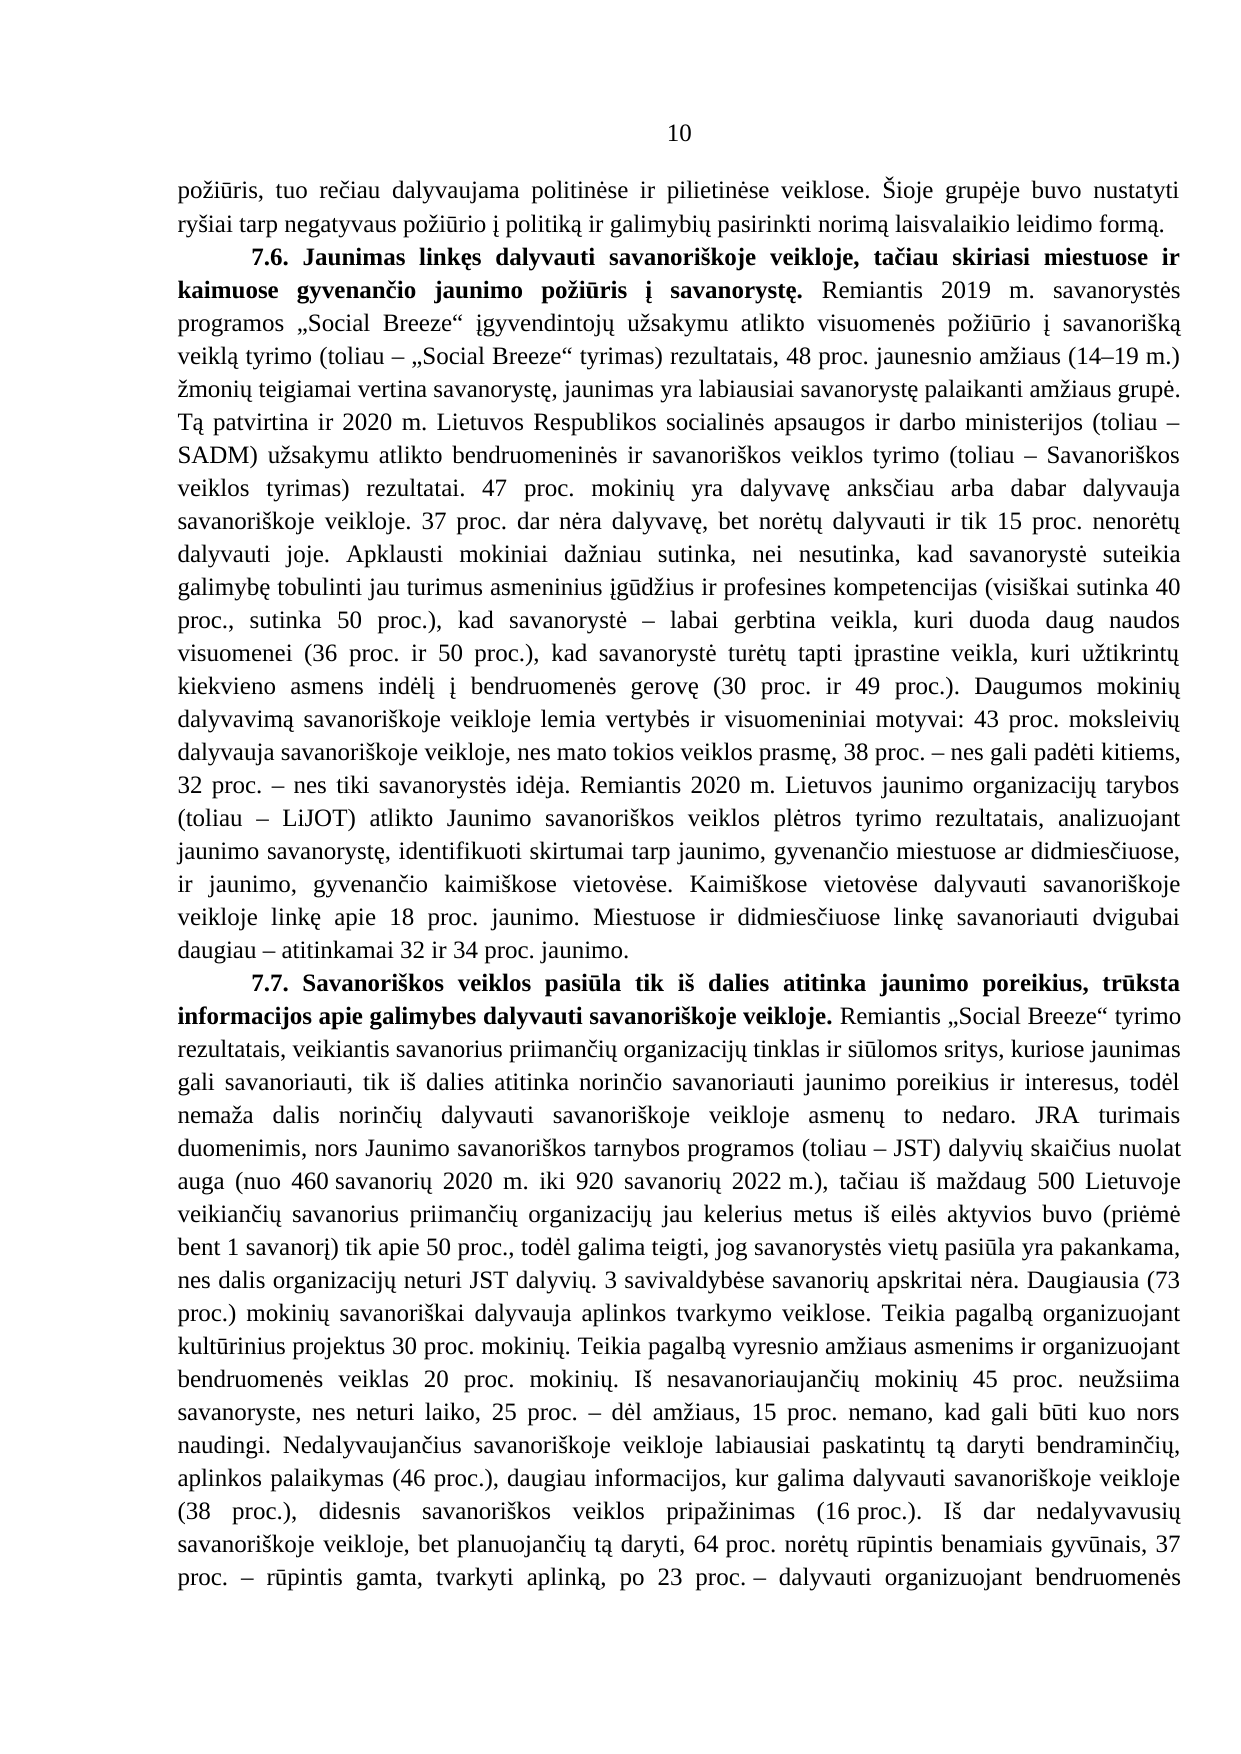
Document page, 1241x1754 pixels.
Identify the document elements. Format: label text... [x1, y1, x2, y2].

text 7.6. Jaunimas linkęs dalyvauti savanoriškoje veikloje, tačiau skiriasi miestuose ir kaimuose gyvenančio jaunimo požiūris į savanorystę. Remiantis 2019 m. savanorystės programos „Social Breeze“ įgyvendintojų užsakymu atlikto visuomenės požiūrio į savanorišką veiklą tyrimo (toliau – „Social Breeze“ tyrimas) rezultatais, 48 proc. jaunesnio amžiaus (14–19 m.) žmonių teigiamai vertina savanorystę, jaunimas yra labiausiai savanorystę palaikanti amžiaus grupė. Tą patvirtina ir 2020 m. Lietuvos Respublikos socialinės apsaugos ir darbo ministerijos (toliau – SADM) užsakymu atlikto bendruomeninės ir savanoriškos veiklos tyrimo (toliau – Savanoriškos veiklos tyrimas) rezultatai. 47 proc. mokinių yra dalyvavę anksčiau arba dabar dalyvauja savanoriškoje veikloje. 37 proc. dar nėra dalyvavę, bet norėtų dalyvauti ir tik 15 proc. nenorėtų dalyvauti joje. Apklausti mokiniai dažniau sutinka, nei nesutinka, kad savanorystė suteikia galimybę tobulinti jau turimus asmeninius įgūdžius ir profesines kompetencijas (visiškai sutinka 40 proc., sutinka 50 proc.), kad savanorystė – labai gerbtina veikla, kuri duoda daug naudos visuomenei (36 proc. ir 50 proc.), kad savanorystė turėtų tapti įprastine veikla, kuri užtikrintų kiekvieno asmens indėlį į bendruomenės gerovę (30 proc. ir 49 proc.). Daugumos mokinių dalyvavimą savanoriškoje veikloje lemia vertybės ir visuomeniniai motyvai: 43 proc. moksleivių dalyvauja savanoriškoje veikloje, nes mato tokios veiklos prasmę, 38 proc. – nes gali padėti kitiems, 32 proc. – nes tiki savanorystės idėja. Remiantis 2020 m. Lietuvos jaunimo organizacijų tarybos (toliau – LiJOT) atlikto Jaunimo savanoriškos veiklos plėtros tyrimo rezultatais, analizuojant jaunimo savanorystę, identifikuoti skirtumai tarp jaunimo, gyvenančio miestuose ar didmiesčiuose, ir jaunimo, gyvenančio kaimiškose vietovėse. Kaimiškose vietovėse dalyvauti savanoriškoje veikloje linkę apie 18 proc. jaunimo. Miestuose ir didmiesčiuose linkę savanoriauti dvigubai daugiau – atitinkamai 32 ir 34 proc. jaunimo. [177, 242, 1181, 964]
text požiūris, tuo rečiau dalyvaujama politinėse ir pilietinėse veiklose. Šioje grupėje buvo nustatyti ryšiai tarp negatyvaus požiūrio į politiką ir galimybių pasirinkti norimą laisvalaikio leidimo formą. [177, 176, 1181, 237]
text 7.7. Savanoriškos veiklos pasiūla tik iš dalies atitinka jaunimo poreikius, trūksta informacijos apie galimybes dalyvauti savanoriškoje veikloje. Remiantis „Social Breeze“ tyrimo rezultatais, veikiantis savanorius priimančių organizacijų tinklas ir siūlomos sritys, kuriose jaunimas gali savanoriauti, tik iš dalies atitinka norinčio savanoriauti jaunimo poreikius ir interesus, todėl nemaža dalis norinčių dalyvauti savanoriškoje veikloje asmenų to nedaro. JRA turimais duomenimis, nors Jaunimo savanoriškos tarnybos programos (toliau – JST) dalyvių skaičius nuolat auga (nuo 460 savanorių 2020 m. iki 920 savanorių 2022 m.), tačiau iš maždaug 500 Lietuvoje veikiančių savanorius priimančių organizacijų jau kelerius metus iš eilės aktyvios buvo (priėmė bent 1 savanorį) tik apie 50 proc., todėl galima teigti, jog savanorystės vietų pasiūla yra pakankama, nes dalis organizacijų neturi JST dalyvių. 3 savivaldybėse savanorių apskritai nėra. Daugiausia (73 proc.) mokinių savanoriškai dalyvauja aplinkos tvarkymo veiklose. Teikia pagalbą organizuojant kultūrinius projektus 30 proc. mokinių. Teikia pagalbą vyresnio amžiaus asmenims ir organizuojant bendruomenės veiklas 20 proc. mokinių. Iš nesavanoriaujančių mokinių 45 proc. neužsiima savanoryste, nes neturi laiko, 25 proc. – dėl amžiaus, 15 proc. nemano, kad gali būti kuo nors naudingi. Nedalyvaujančius savanoriškoje veikloje labiausiai paskatintų tą daryti bendraminčių, aplinkos palaikymas (46 proc.), daugiau informacijos, kur galima dalyvauti savanoriškoje veikloje (38 proc.), didesnis savanoriškos veiklos pripažinimas (16 proc.). Iš dar nedalyvavusių savanoriškoje veikloje, bet planuojančių tą daryti, 64 proc. norėtų rūpintis benamiais gyvūnais, 37 proc. – rūpintis gamta, tvarkyti aplinką, po 23 proc. – dalyvauti organizuojant bendruomenės [177, 968, 1181, 1591]
